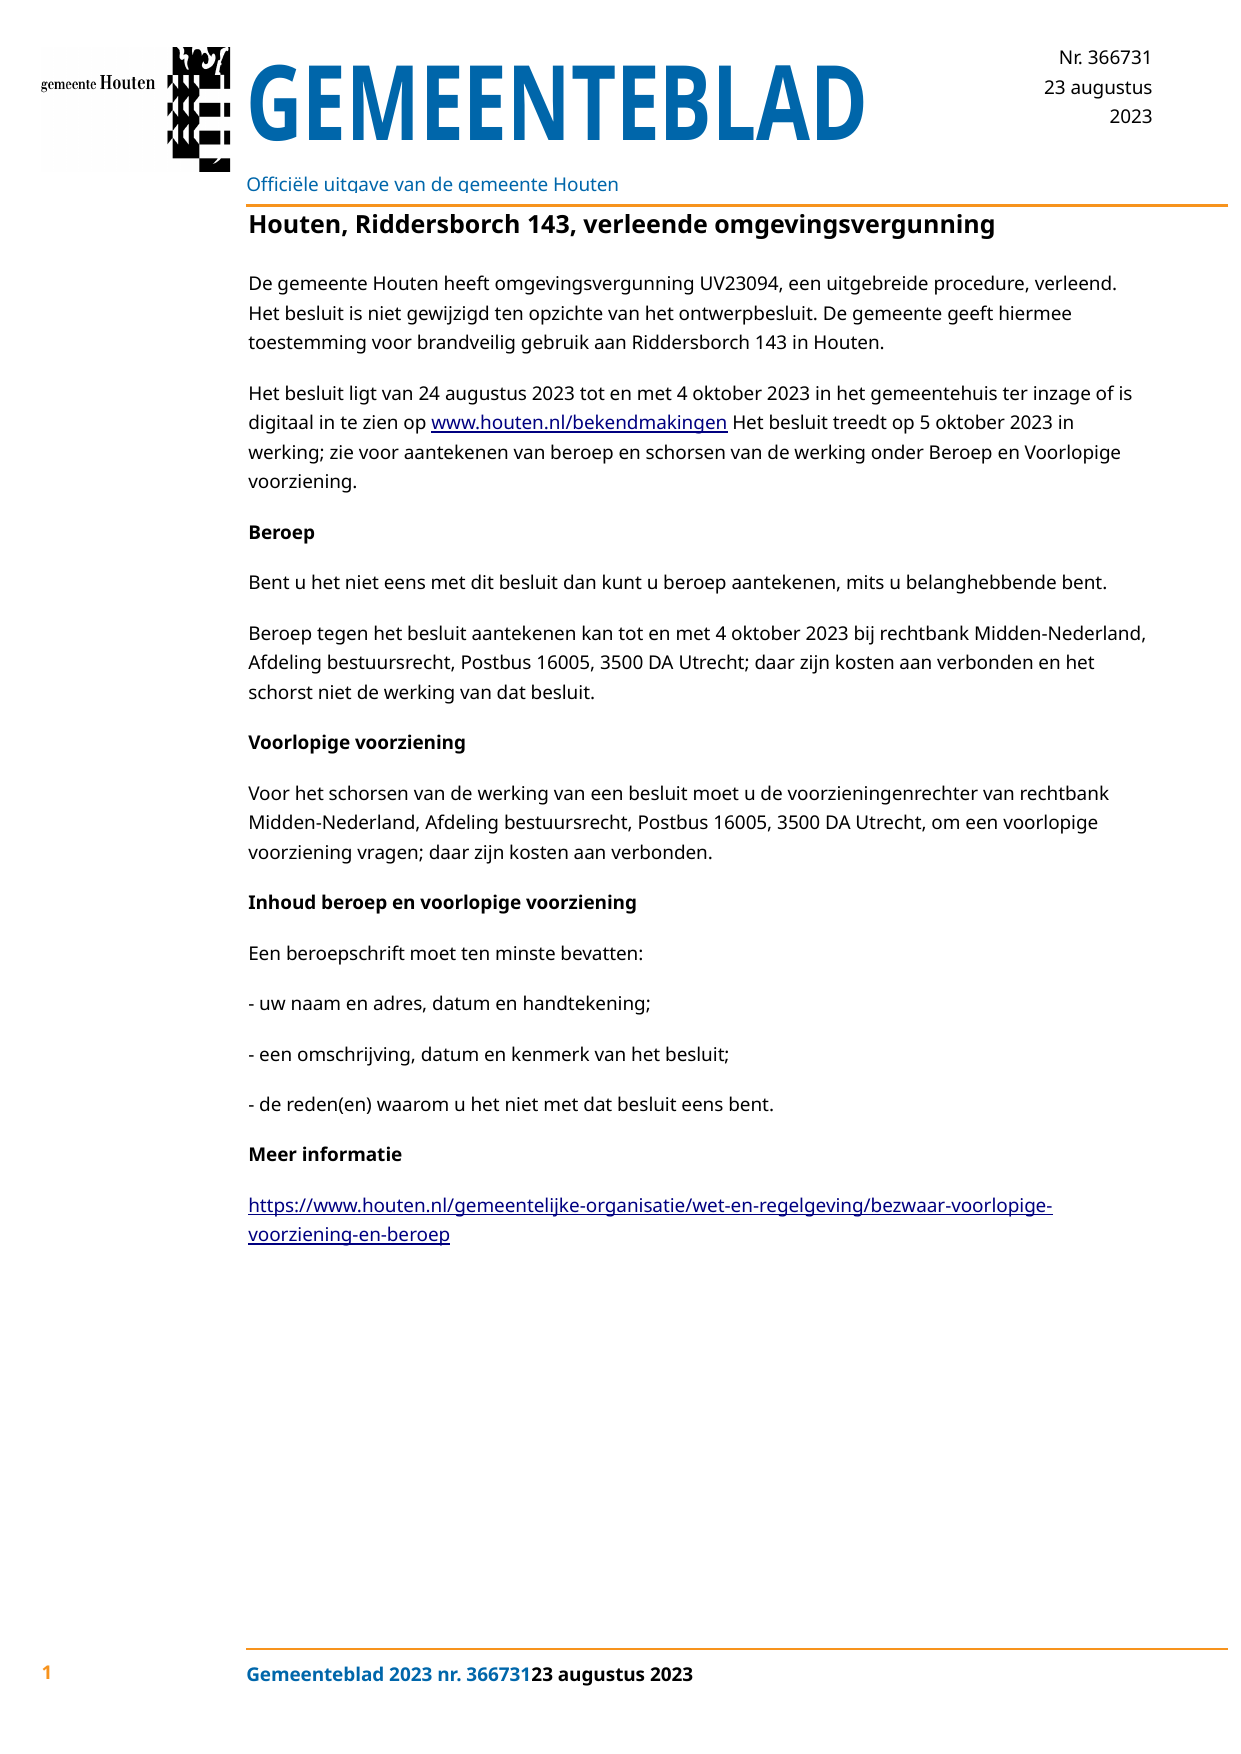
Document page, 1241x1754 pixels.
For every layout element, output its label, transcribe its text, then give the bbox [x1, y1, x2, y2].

text - uw naam en adres, datum en handtekening; [248, 990, 1152, 1016]
text Houten, Riddersborch 143, verleende omgevingsvergunning [248, 207, 1152, 241]
text Beroep tegen het besluit aantekenen kan tot en met 4 oktober 2023 bij rechtbank Midden-Nederland, Afdeling bestuursrecht, Postbus 16005, 3500 DA Utrecht; daar zijn kosten aan verbonden en het schorst niet de werking van dat besluit. [248, 620, 1152, 705]
text - de reden(en) waarom u het niet met dat besluit eens bent. [248, 1091, 1152, 1117]
text - een omschrijving, datum en kenmerk van het besluit; [248, 1041, 1152, 1066]
text Inhoud beroep en voorlopige voorziening [248, 889, 1152, 915]
text Een beroepschrift moet ten minste bevatten: [248, 940, 1152, 966]
text Voorlopige voorziening [248, 729, 1152, 755]
text Het besluit ligt van 24 augustus 2023 tot en met 4 oktober 2023 in het gemeentehuis ter inzage of is digitaal in te zien op www.houten.nl/bekendmakingen Het besluit treedt op 5 oktober 2023 in werking; zie voor aantekenen van beroep en schorsen van de werking onder Beroep en Voorlopige voorziening. [248, 380, 1152, 494]
text Meer informatie [248, 1142, 1152, 1167]
text https://www.houten.nl/gemeentelijke-organisatie/wet-en-regelgeving/bezwaar-voorlopige-voorziening-en-beroep [248, 1192, 1152, 1247]
text Beroep [248, 519, 1152, 545]
picture [41, 47, 231, 172]
text De gemeente Houten heeft omgevingsvergunning UV23094, een uitgebreide procedure, verleend. Het besluit is niet gewijzigd ten opzichte van het ontwerpbesluit. De gemeente geeft hiermee toestemming voor brandveilig gebruik aan Riddersborch 143 in Houten. [248, 270, 1152, 355]
text Bent u het niet eens met dit besluit dan kunt u beroep aantekenen, mits u belanghebbende bent. [248, 569, 1152, 595]
text Voor het schorsen van de werking van een besluit moet u de voorzieningenrechter van rechtbank Midden-Nederland, Afdeling bestuursrecht, Postbus 16005, 3500 DA Utrecht, om een voorlopige voorziening vragen; daar zijn kosten aan verbonden. [248, 780, 1152, 865]
